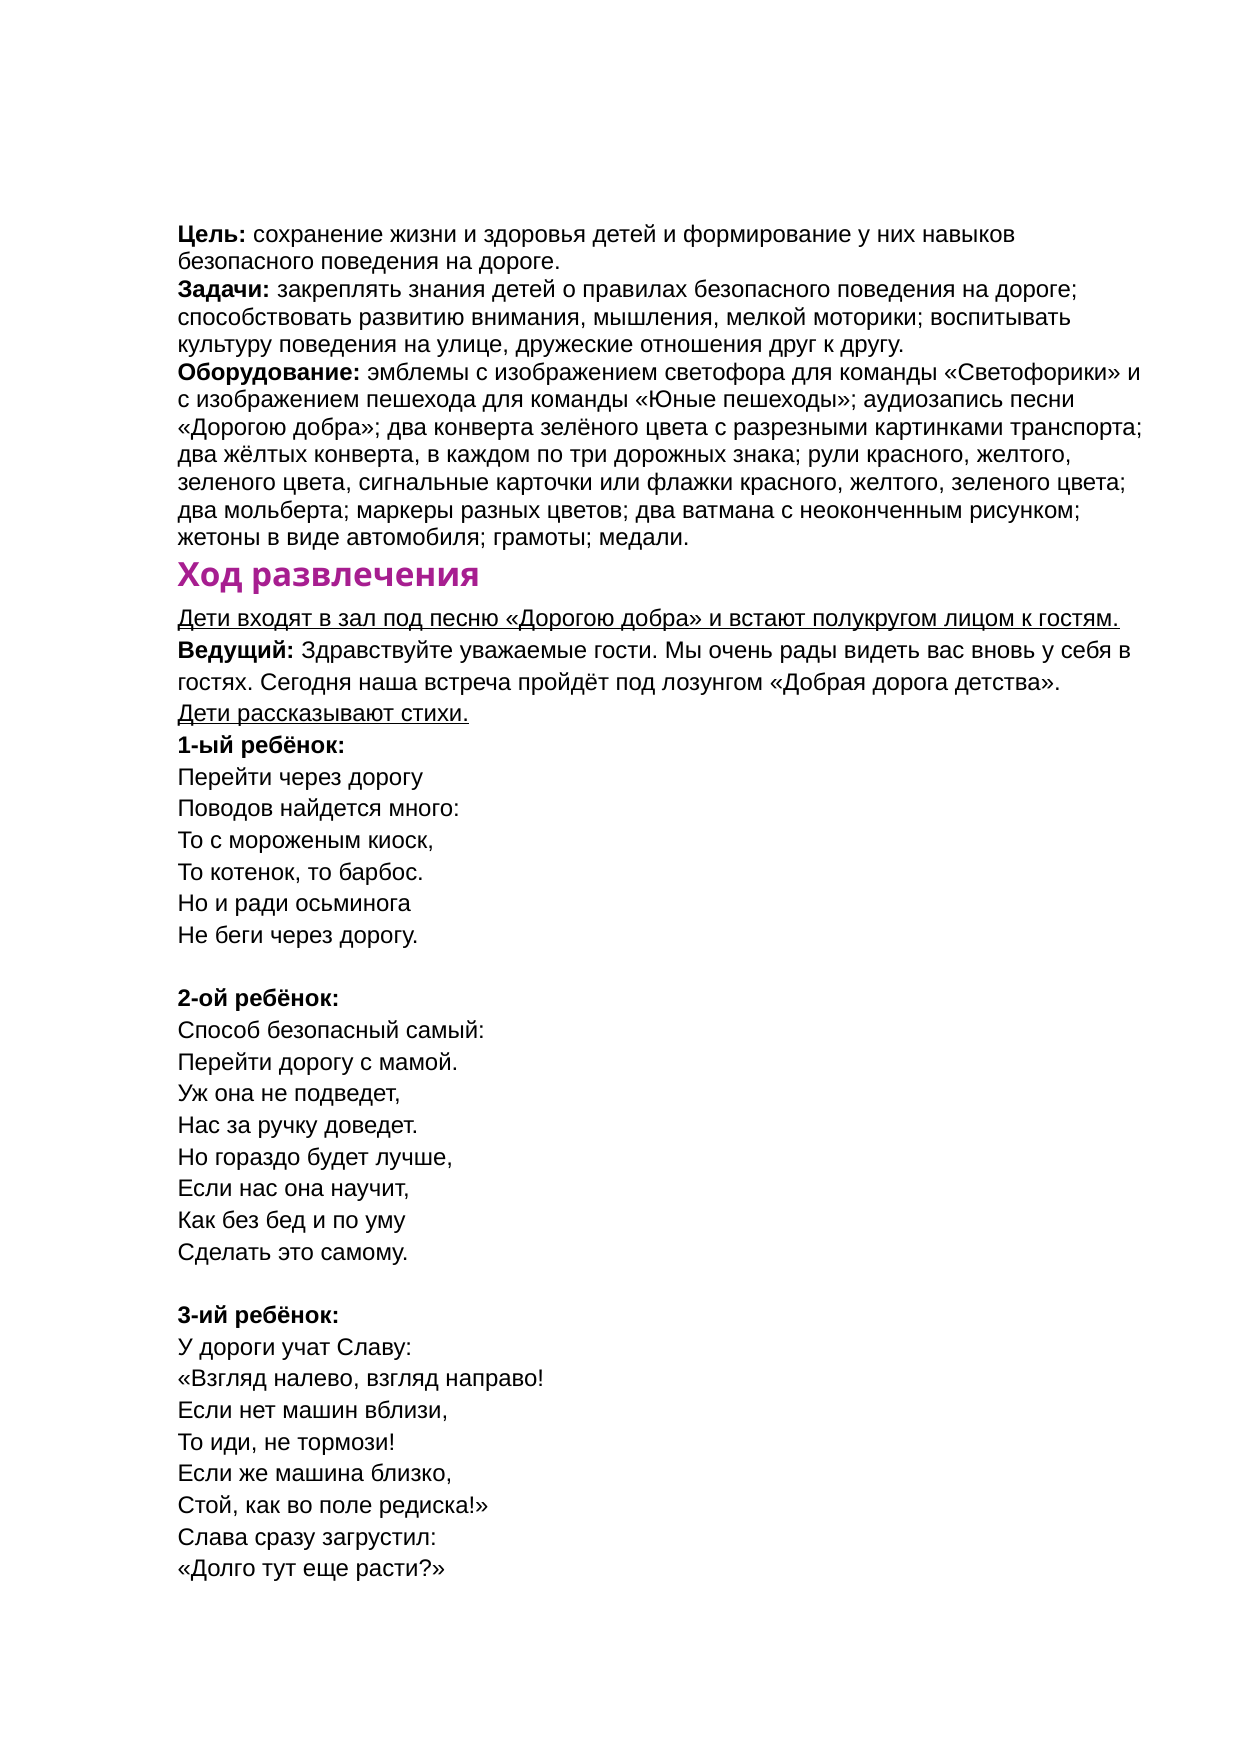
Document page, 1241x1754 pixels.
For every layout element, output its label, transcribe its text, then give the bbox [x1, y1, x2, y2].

text Дети входят в зал под песню «Дорогою добра» и встают полукругом лицом к гостям. Ведущий: Здравствуйте уважаемые гости. Мы очень рады видеть вас вновь у себя в гостях. Сегодня наша встреча пройдёт под лозунгом «Добрая дорога детства». Дети рассказывают стихи. 1-ый ребёнок: Перейти через дорогу Поводов найдется много: То с мороженым киоск, То котенок, то барбос. Но и ради осьминога Не беги через дорогу. 2-ой ребёнок: Способ безопасный самый: Перейти дорогу с мамой. Уж она не подведет, Нас за ручку доведет. Но гораздо будет лучше, Если нас она научит, Как без бед и по уму Сделать это самому. 3-ий ребёнок: У дороги учат Славу: «Взгляд налево, взгляд направо! Если нет машин вблизи, То иди, не тормози! Если же машина близко, Стой, как во поле редиска!» Слава сразу загрустил: «Долго тут еще расти?» [177, 604, 1152, 1613]
text Цель: сохранение жизни и здоровья детей и формирование у них навыков безопасного поведения на дороге. Задачи: закреплять знания детей о правилах безопасного поведения на дороге; способствовать развитию внимания, мышления, мелкой моторики; воспитывать культуру поведения на улице, дружеские отношения друг к другу. Оборудование: эмблемы с изображением светофора для команды «Светофорики» и с изображением пешехода для команды «Юные пешеходы»; аудиозапись песни «Дорогою добра»; два конверта зелёного цвета с разрезными картинками транспорта; два жёлтых конверта, в каждом по три дорожных знака; рули красного, желтого, зеленого цвета, сигнальные карточки или флажки красного, желтого, зеленого цвета; два мольберта; маркеры разных цветов; два ватмана с неоконченным рисунком; жетоны в виде автомобиля; грамоты; медали. [177, 219, 1152, 551]
text Ход развлечения [177, 551, 1152, 596]
